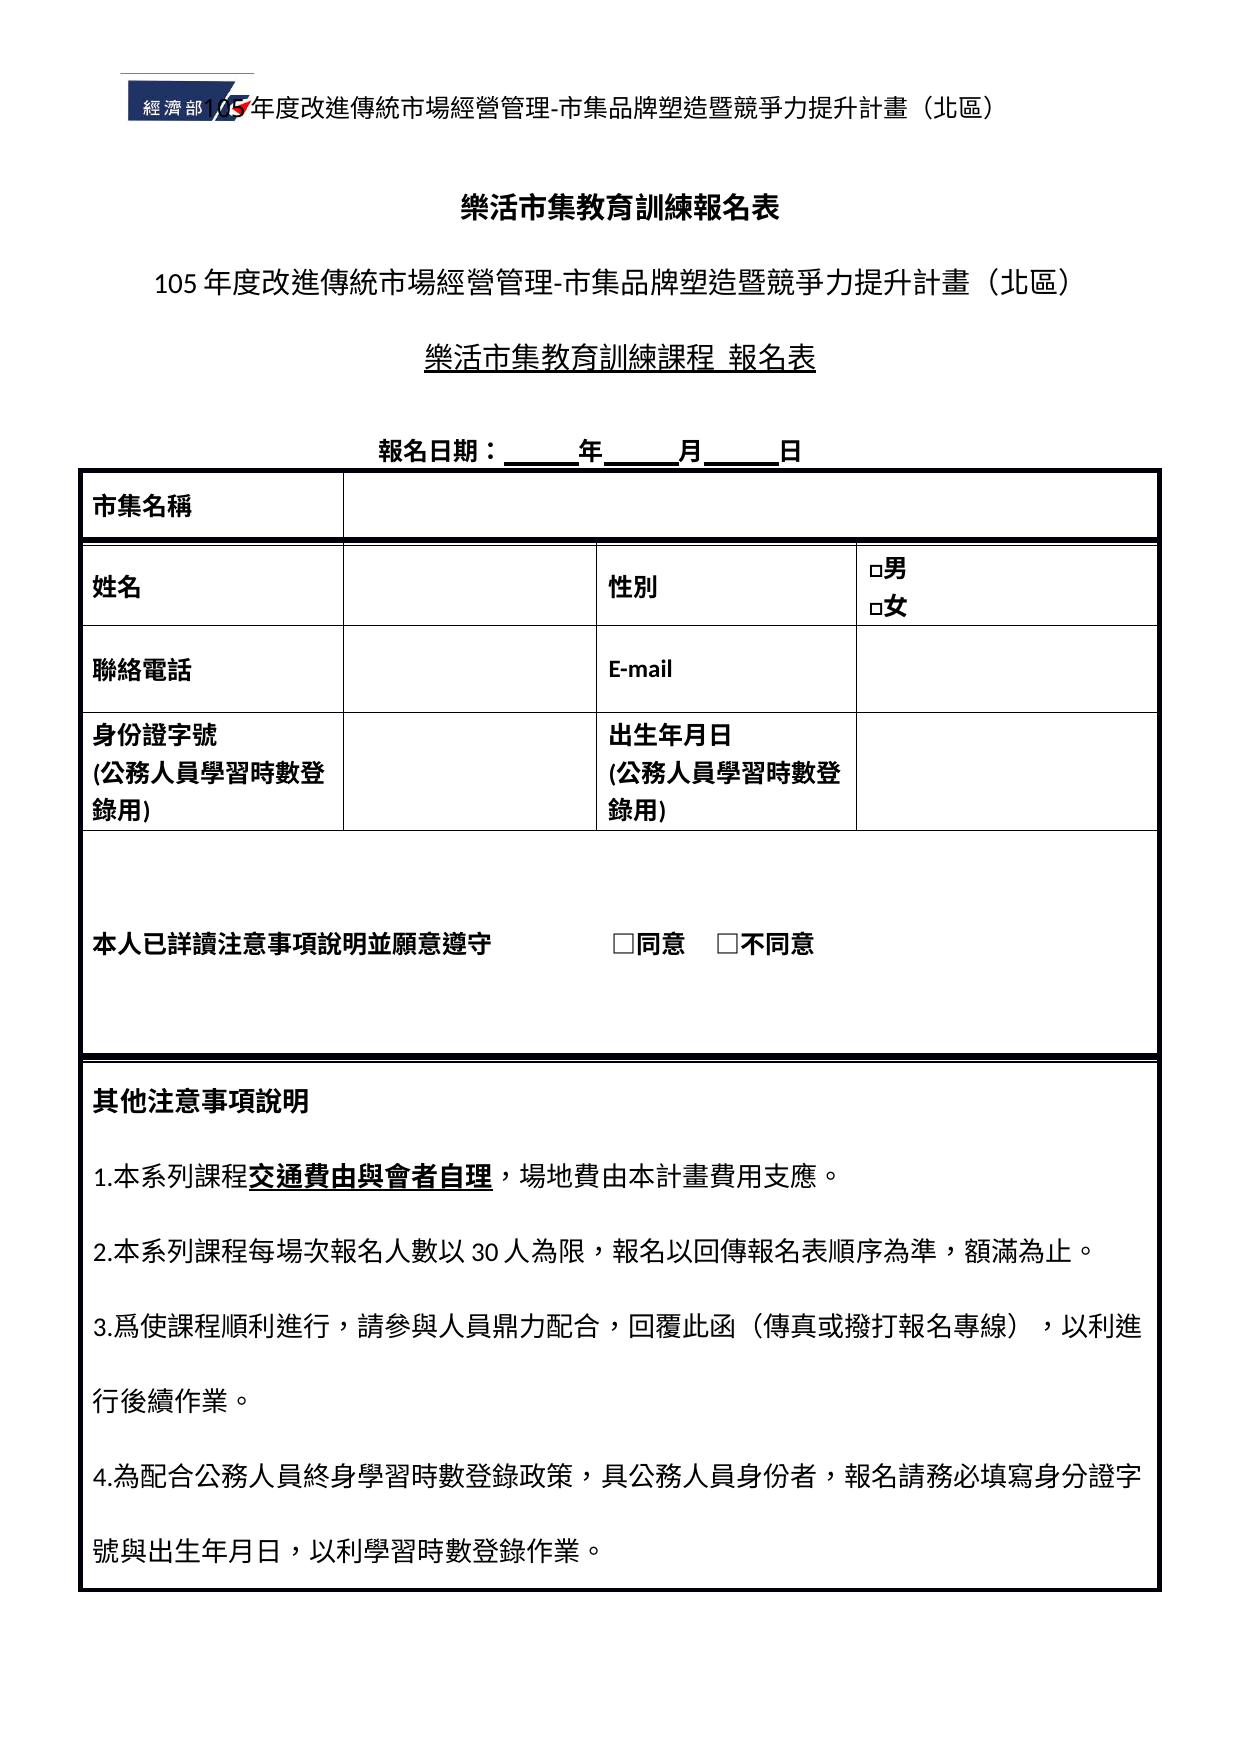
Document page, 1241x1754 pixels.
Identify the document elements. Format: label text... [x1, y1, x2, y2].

table_cell [857, 626, 1157, 712]
table_cell [344, 626, 596, 712]
picture [120, 73, 255, 125]
text 報名日期： 年 月 日 [118, 430, 1122, 468]
text 樂活市集教育訓練報名表 [118, 168, 1122, 243]
table_cell 性別 [597, 546, 856, 625]
text 105年度改進傳統市場經營管理-市集品牌塑造暨競爭力提升計畫（北區） [118, 243, 1122, 318]
table_cell 聯絡電話 [83, 626, 343, 712]
table_header 市集名稱 [83, 473, 343, 537]
table_cell 其他注意事項說明 1.本系列課程交通費由與會者自理，場地費由本計畫費用支應。 2.本系列課程每場次報名人數以30人為限，報名以回傳報名表順序為準，額滿為止。 3.爲使課程順利進行，請參與人員鼎力配合，回覆此函（傳真或撥打報名專線），以利進行後續作業。 4.為配合公務人員終身學習時數登錄政策，具公務人員身份者，報名請務必填寫身分證字號與出生年月日，以利學習時數登錄作業。 [83, 1063, 1157, 1588]
text 樂活市集教育訓練課程 報名表 [118, 318, 1122, 393]
table_cell □男 □女 [857, 546, 1157, 625]
table_cell 姓名 [83, 546, 343, 625]
table_cell 出生年月日 (公務人員學習時數登錄用) [597, 713, 856, 830]
table_cell [857, 713, 1157, 830]
table_cell 本人已詳讀注意事項說明並願意遵守 □同意 □不同意 [83, 831, 1157, 1053]
table_header [344, 473, 1157, 537]
table_cell [344, 713, 596, 830]
table_cell [344, 546, 596, 625]
table_cell E-mail [597, 626, 856, 712]
table_cell 身份證字號 (公務人員學習時數登錄用) [83, 713, 343, 830]
